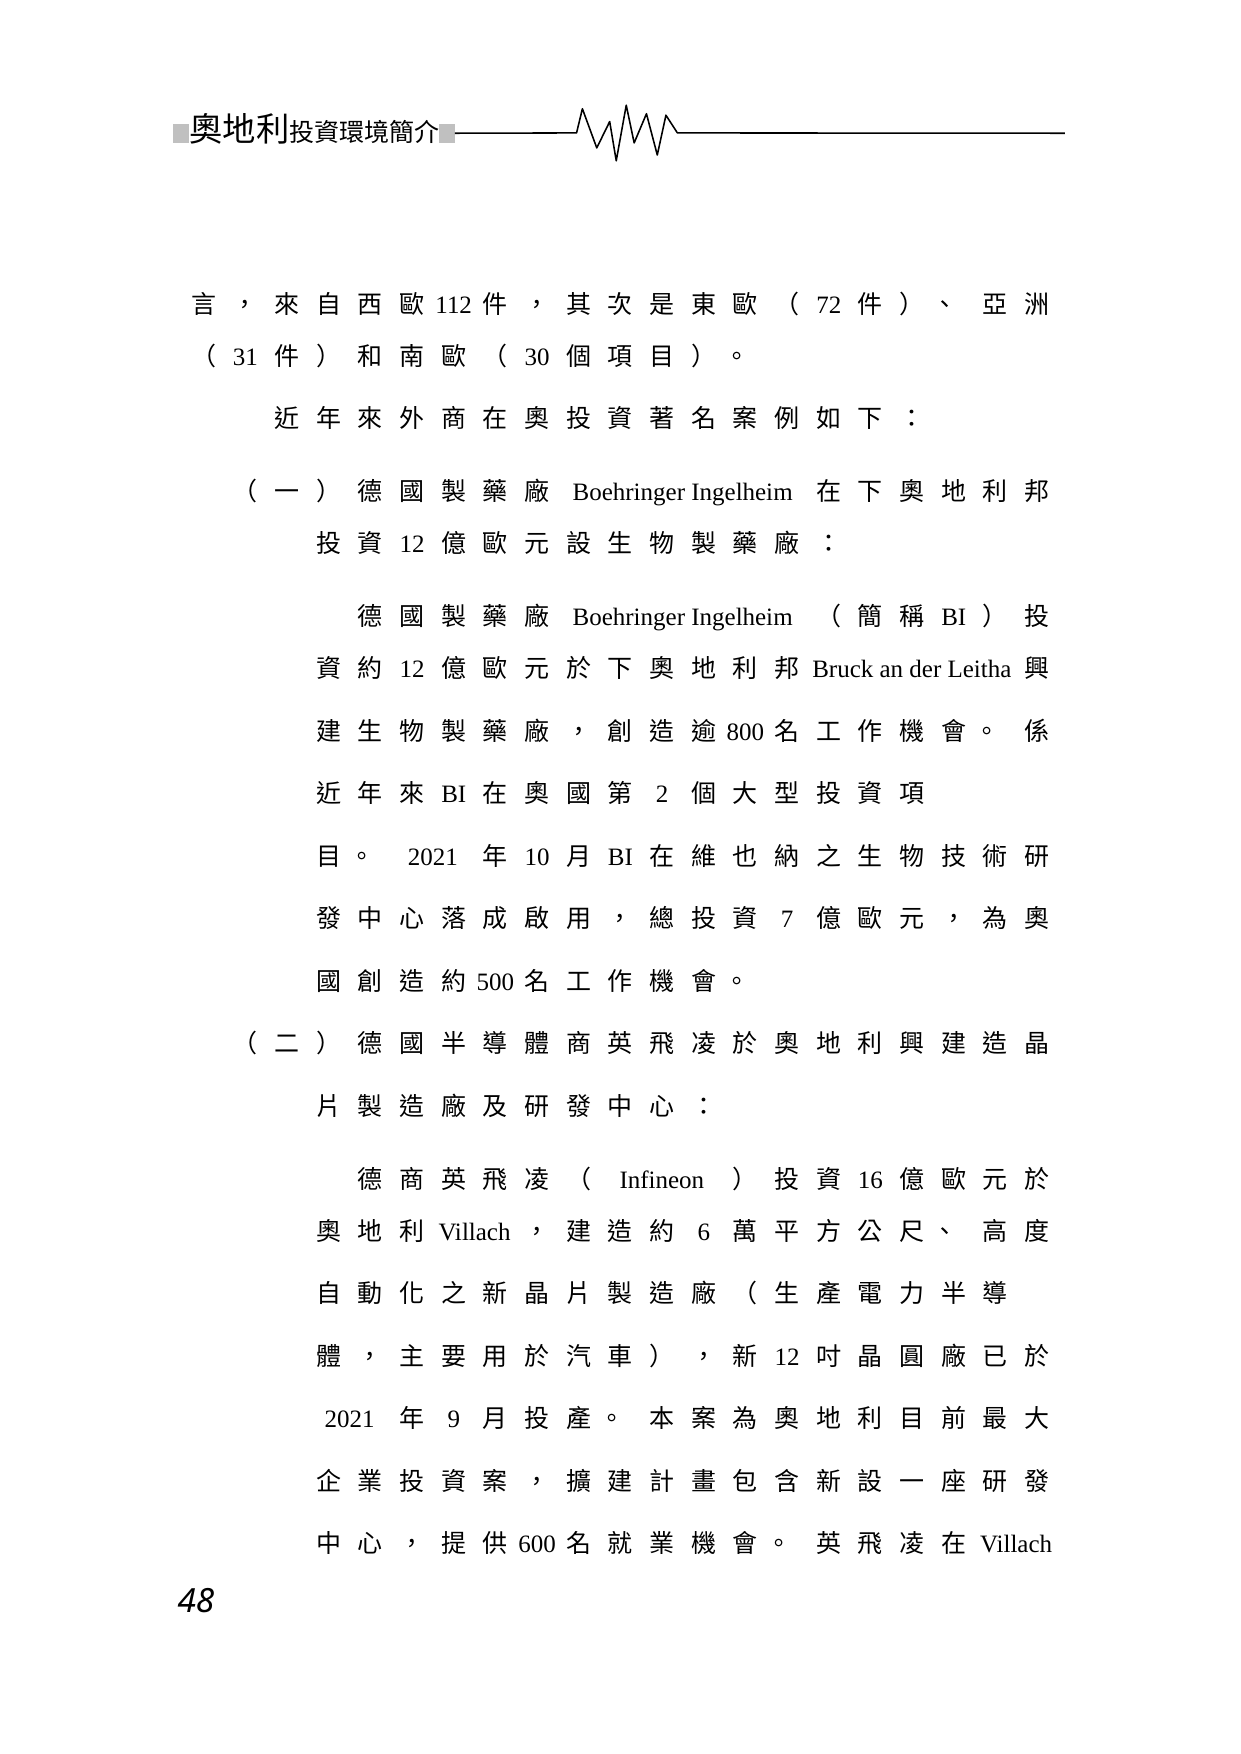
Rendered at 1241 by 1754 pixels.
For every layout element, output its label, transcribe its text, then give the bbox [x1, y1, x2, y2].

text （二）德國半導體商英飛凌於奧地利興建造晶片製造廠及研發中心： [207, 1000, 1058, 1125]
text 德商英飛凌（Infineon）投資16億歐元於奧地利Villach，建造約6萬平方公尺、高度自動化之新晶片製造廠（生產電力半導體，主要用於汽車），新12吋晶圓廠已於2021年9月投產。本案為奧地利目前最大企業投資案，擴建計畫包含新設一座研發中心，提供600名就業機會。英飛凌在Villach [281, 1125, 1058, 1563]
text 言，來自西歐112件，其次是東歐（72件）、亞洲（31件）和南歐（30個項目）。 [183, 250, 1058, 375]
text （一）德國製藥廠Boehringer Ingelheim在下奧地利邦投資12億歐元設生物製藥廠： [207, 438, 1058, 563]
text 德國製藥廠Boehringer Ingelheim（簡稱BI）投資約12億歐元於下奧地利邦Bruck an der Leitha興建生物製藥廠，創造逾800名工作機會。係近年來BI在奧國第2個大型投資項目。2021年10月BI在維也納之生物技術研發中心落成啟用，總投資7億歐元，為奧國創造約500名工作機會。 [281, 563, 1058, 1000]
text 近年來外商在奧投資著名案例如下： [183, 375, 1058, 438]
